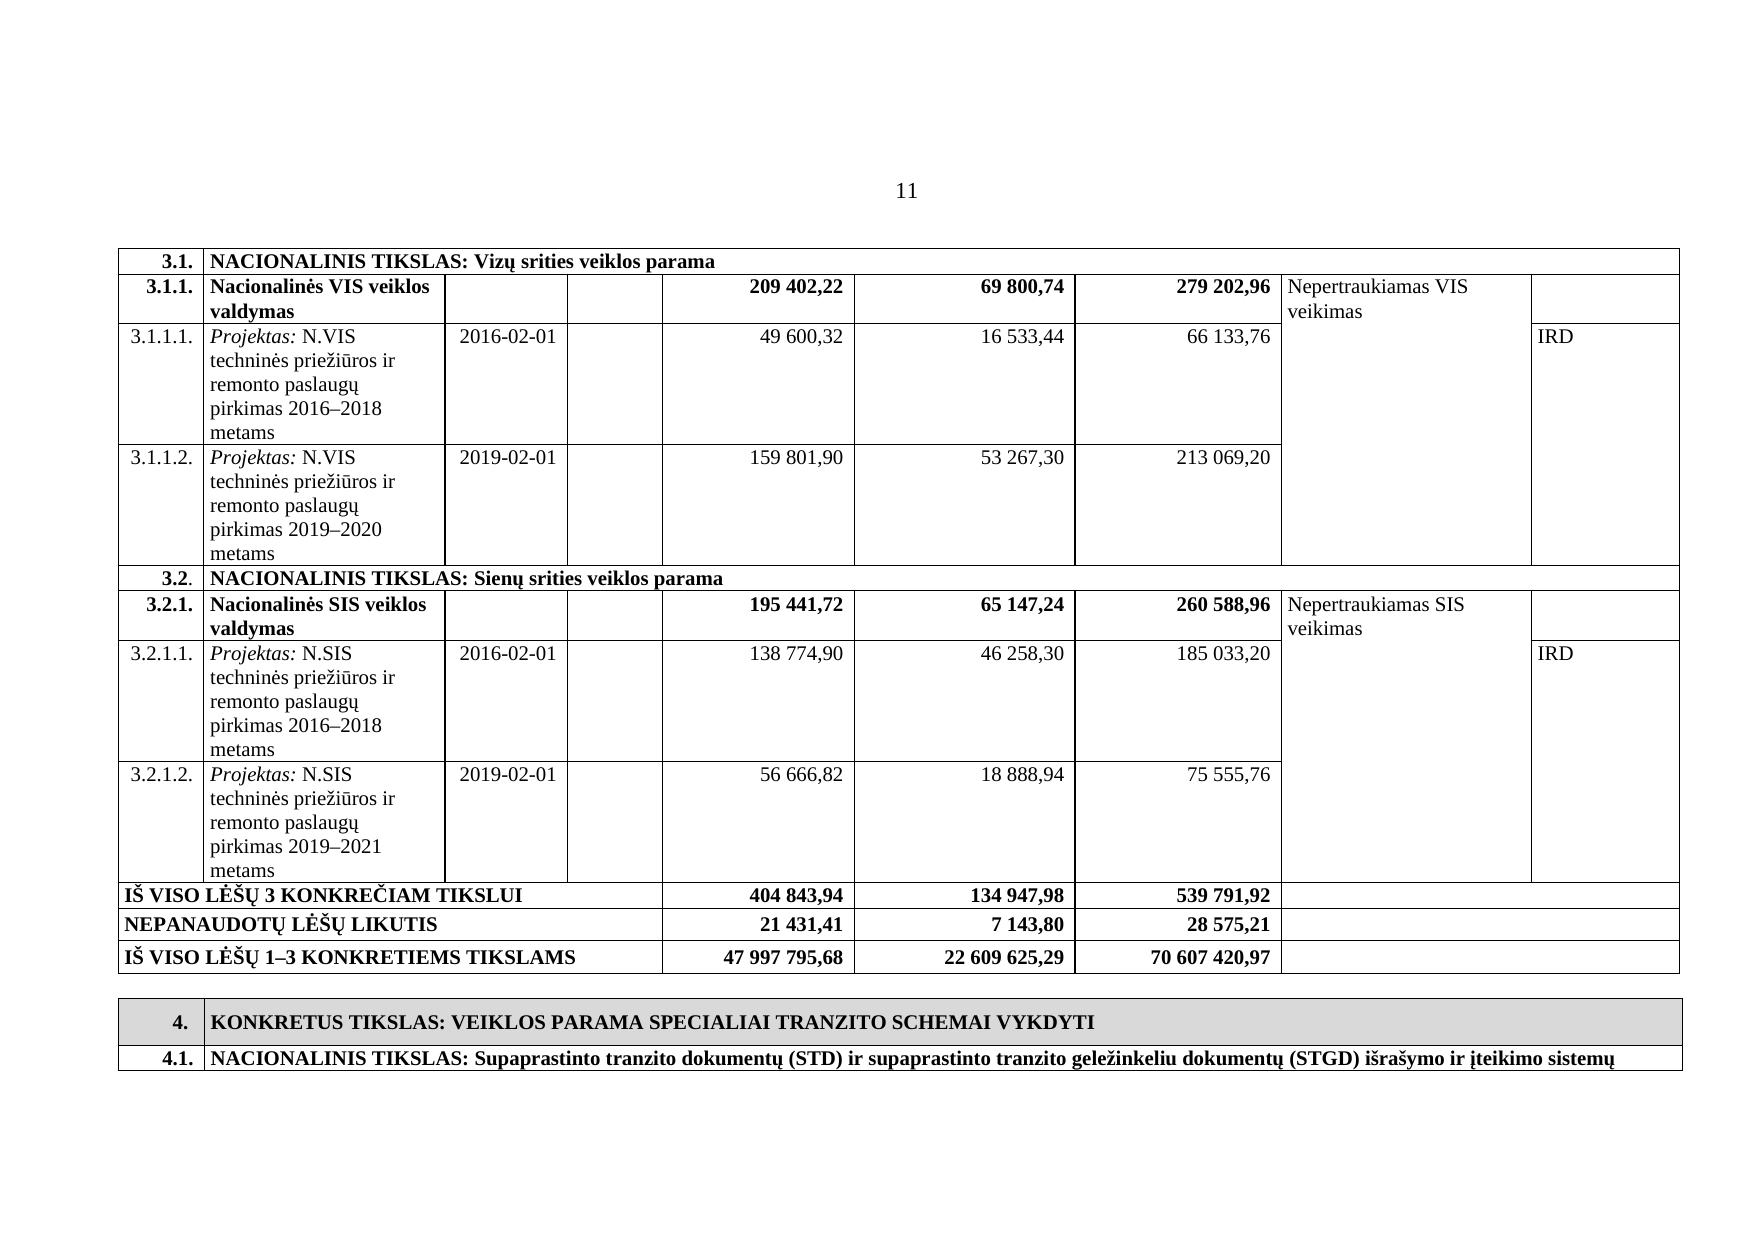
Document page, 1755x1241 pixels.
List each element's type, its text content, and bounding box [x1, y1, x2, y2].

table_cell [1282, 761, 1531, 882]
table_cell IŠ VISO LĖŠŲ 1–3 KONKRETIEMS TIKSLAMS [119, 941, 662, 973]
table_cell 3.2.1.1. [119, 641, 203, 761]
table_cell Nepertraukiamas VIS veikimas [1282, 275, 1531, 444]
table_cell 3.2. [119, 566, 203, 590]
table_cell 49 600,32 [663, 324, 854, 444]
table_cell 134 947,98 [855, 883, 1074, 907]
table_cell [568, 275, 662, 323]
table_cell 3.2.1.2. [119, 762, 203, 882]
table_cell 404 843,94 [663, 883, 854, 907]
table_cell 159 801,90 [663, 445, 854, 565]
table_cell 65 147,24 [855, 591, 1074, 639]
table_cell Projektas: N.VIS techninės priežiūros ir remonto paslaugų pirkimas 2016–2018 metams [204, 324, 444, 444]
table_cell 16 533,44 [855, 324, 1074, 444]
table_cell [568, 445, 662, 565]
table_cell 3.1.1. [119, 275, 203, 323]
table_cell Nacionalinės SIS veiklos valdymas [204, 591, 444, 639]
table_cell 2019-02-01 [446, 445, 567, 565]
table_cell 539 791,92 [1076, 883, 1281, 907]
table_cell [1282, 444, 1531, 565]
table_cell [568, 762, 662, 882]
table_cell 66 133,76 [1076, 324, 1281, 444]
table_cell 47 997 795,68 [663, 941, 854, 973]
table_cell 3.1.1.2. [119, 445, 203, 565]
table_cell [1282, 941, 1679, 973]
table_cell 185 033,20 [1076, 641, 1281, 761]
table_cell Projektas: N.VIS techninės priežiūros ir remonto paslaugų pirkimas 2019–2020 metams [204, 445, 444, 565]
table_cell 70 607 420,97 [1076, 941, 1281, 973]
table_cell 53 267,30 [855, 445, 1074, 565]
table_cell 7 143,80 [855, 909, 1074, 940]
table_cell Nacionalinės VIS veiklos valdymas [204, 275, 444, 323]
table_cell 22 609 625,29 [855, 941, 1074, 973]
table_cell Projektas: N.SIS techninės priežiūros ir remonto paslaugų pirkimas 2016–2018 metams [204, 641, 444, 761]
table_cell 195 441,72 [663, 591, 854, 639]
table_cell [568, 324, 662, 444]
table_cell 138 774,90 [663, 641, 854, 761]
table_cell NACIONALINIS TIKSLAS: Vizų srities veiklos parama [204, 249, 1679, 273]
table_cell 28 575,21 [1076, 909, 1281, 940]
table_cell 46 258,30 [855, 641, 1074, 761]
table_cell [446, 275, 567, 323]
table_cell 3.2.1. [119, 591, 203, 639]
table_cell [1282, 909, 1679, 940]
table_cell NACIONALINIS TIKSLAS: Supaprastinto tranzito dokumentų (STD) ir supaprastinto tranzito geležinkeliu dokumentų (STGD) išrašymo ir įteikimo sistemų [205, 1046, 1682, 1070]
table_cell 4.1. [119, 1046, 204, 1070]
table_cell 260 588,96 [1076, 591, 1281, 639]
table_cell [568, 591, 662, 639]
table_cell 2016-02-01 [446, 641, 567, 761]
table_cell 69 800,74 [855, 275, 1074, 323]
table_cell 213 069,20 [1076, 445, 1281, 565]
table_cell Nepertraukiamas SIS veikimas [1282, 591, 1531, 639]
table_cell [1282, 883, 1679, 907]
table_cell 75 555,76 [1076, 762, 1281, 882]
table_cell NEPANAUDOTŲ LĖŠŲ LIKUTIS [119, 909, 662, 940]
table_cell 3.1.1.1. [119, 324, 203, 444]
table_cell [1282, 640, 1531, 761]
table_cell 209 402,22 [663, 275, 854, 323]
table_cell 2016-02-01 [446, 324, 567, 444]
table_cell [1532, 591, 1679, 639]
table_cell IRD [1532, 641, 1679, 882]
table_cell 2019-02-01 [446, 762, 567, 882]
table_cell 279 202,96 [1076, 275, 1281, 323]
table_cell Projektas: N.SIS techninės priežiūros ir remonto paslaugų pirkimas 2019–2021 metams [204, 762, 444, 882]
table_cell [1532, 275, 1679, 323]
table_cell 18 888,94 [855, 762, 1074, 882]
table_cell 21 431,41 [663, 909, 854, 940]
table_cell IRD [1532, 324, 1679, 565]
table_cell IŠ VISO LĖŠŲ 3 KONKREČIAM TIKSLUI [119, 883, 662, 907]
table_cell [446, 591, 567, 639]
table_cell 56 666,82 [663, 762, 854, 882]
table_cell [568, 641, 662, 761]
table_cell NACIONALINIS TIKSLAS: Sienų srities veiklos parama [204, 566, 1679, 590]
table_header KONKRETUS TIKSLAS: VEIKLOS PARAMA SPECIALIAI TRANZITO SCHEMAI VYKDYTI [205, 999, 1682, 1045]
table_header 4. [119, 999, 204, 1045]
table_cell 3.1. [119, 249, 203, 273]
